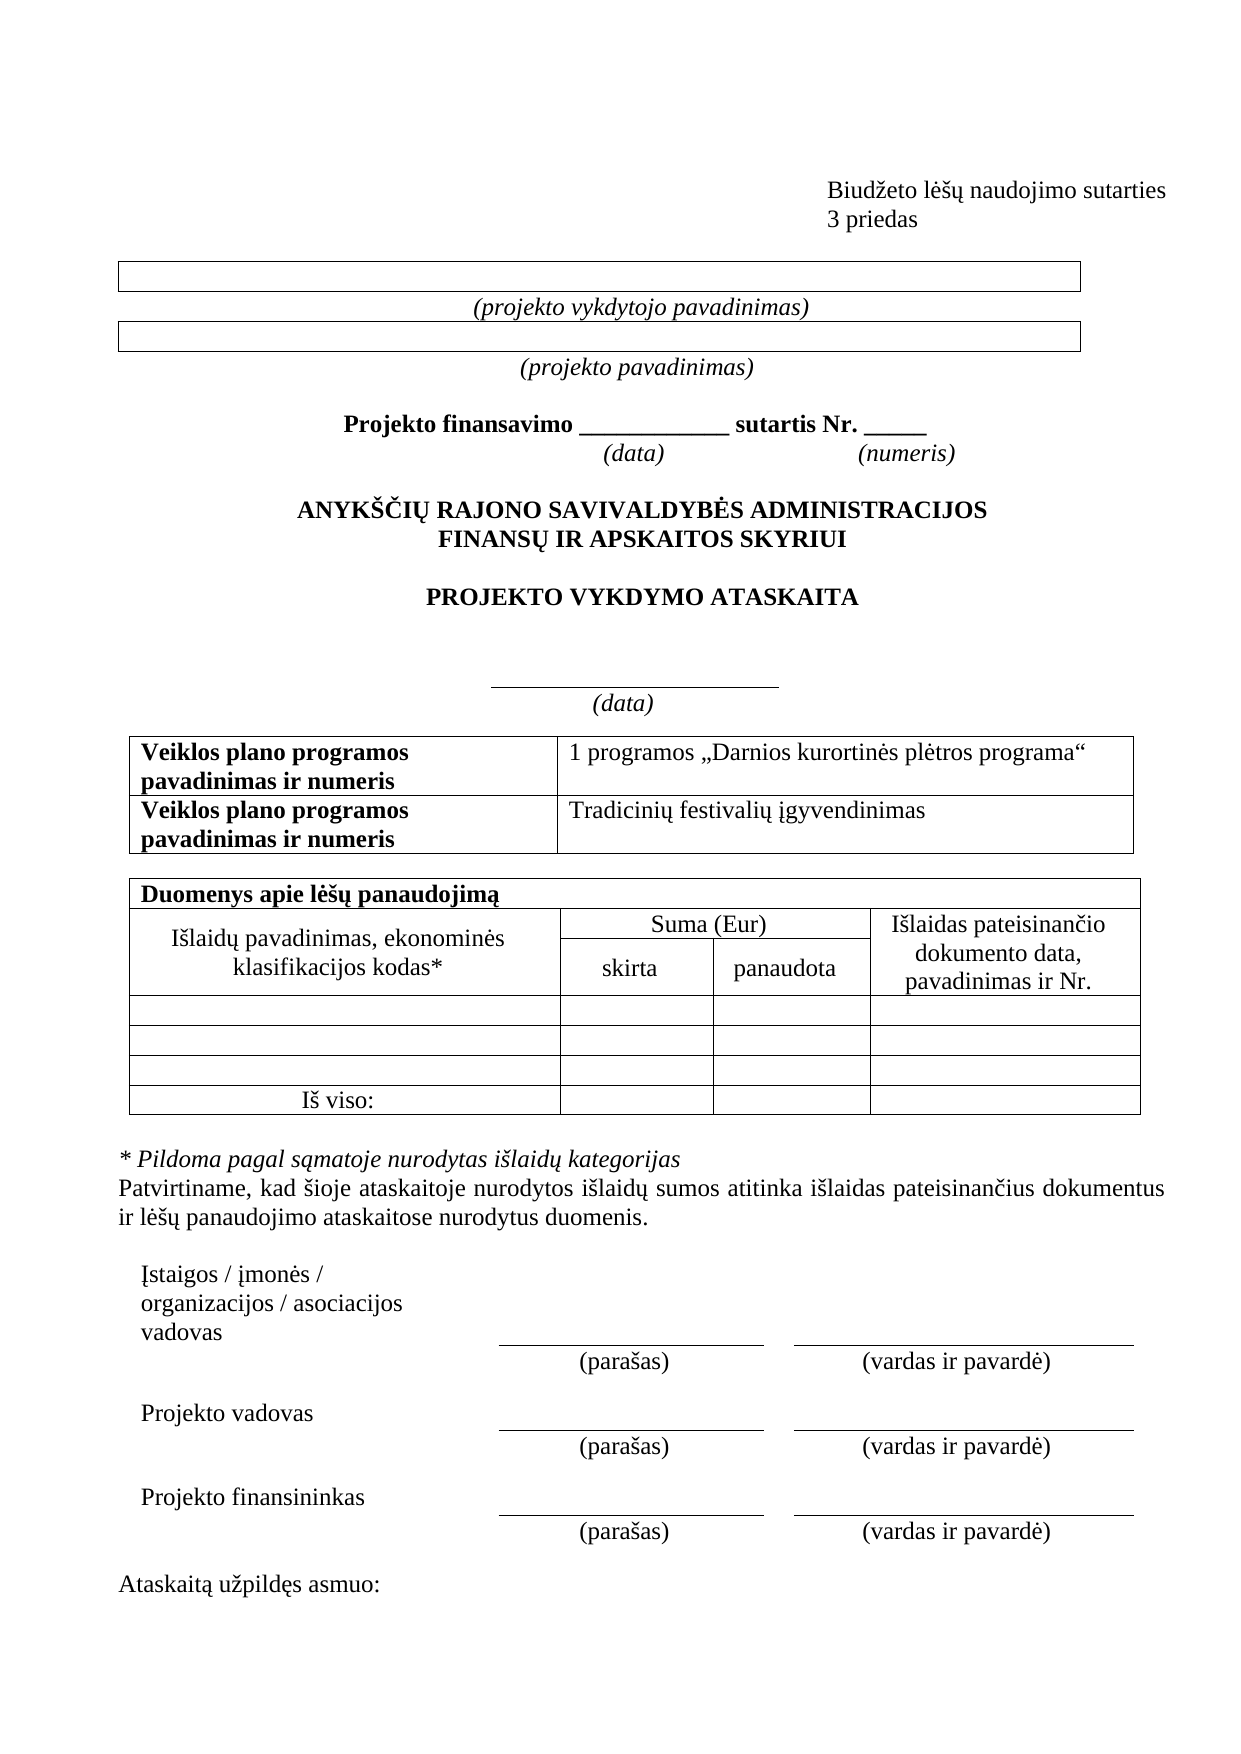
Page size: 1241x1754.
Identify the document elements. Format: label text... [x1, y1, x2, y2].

table_cell [871, 1056, 1140, 1084]
text Patvirtiname, kad šioje ataskaitoje nurodytos išlaidų sumos atitinka išlaidas pateisinančius dokumentus ir lėšų panaudojimo ataskaitose nurodytus duomenis. [118, 1173, 1167, 1230]
table_cell (vardas ir pavardė) [794, 1431, 1133, 1460]
table_header [469, 1394, 498, 1430]
table_cell [129, 1345, 469, 1375]
table_cell [561, 1086, 713, 1114]
table_cell [561, 1056, 713, 1084]
table_header [119, 262, 1080, 291]
table_cell [871, 996, 1140, 1025]
text (projekto pavadinimas) [110, 352, 1167, 380]
text * Pildoma pagal sąmatoje nurodytas išlaidų kategorijas [118, 1144, 1167, 1173]
table_header [499, 1394, 764, 1430]
table_cell Iš viso: [130, 1086, 560, 1114]
table_cell [714, 1086, 870, 1114]
table_header [469, 1479, 498, 1515]
table_cell [714, 996, 870, 1025]
table_cell Suma (Eur) [561, 909, 870, 938]
text ANYKŠČIŲ RAJONO SAVIVALDYBĖS ADMINISTRACIJOS [118, 495, 1167, 524]
table_cell (vardas ir pavardė) [794, 1346, 1133, 1375]
table_header [764, 1479, 794, 1515]
table_cell (vardas ir pavardė) [794, 1516, 1133, 1544]
table_cell [129, 1430, 469, 1460]
table_cell Išlaidų pavadinimas, ekonominės klasifikacijos kodas* [130, 909, 560, 995]
table_cell [130, 1026, 560, 1055]
table_cell [469, 1345, 498, 1375]
table_header [119, 322, 1080, 351]
table_header [499, 1230, 764, 1345]
table_header Projekto vadovas [129, 1394, 469, 1430]
table_cell (parašas) [499, 1431, 764, 1460]
text (data) (numeris) [118, 438, 1167, 467]
text Biudžeto lėšų naudojimo sutarties [118, 175, 1167, 204]
table_header Duomenys apie lėšų panaudojimą [130, 879, 1140, 908]
table_cell [130, 1056, 560, 1084]
table_cell [130, 996, 560, 1025]
table_cell (data) [129, 687, 1133, 717]
text FINANSŲ IR APSKAITOS SKYRIUI [118, 524, 1167, 553]
table_cell (parašas) [499, 1346, 764, 1375]
text Projekto finansavimo ____________ sutartis Nr. _____ [103, 409, 1167, 438]
table_cell Išlaidas pateisinančio dokumento data, pavadinimas ir Nr. [871, 909, 1140, 995]
table_header [794, 1394, 1133, 1430]
text 3 priedas [118, 204, 1167, 232]
table_cell (parašas) [499, 1516, 764, 1544]
table_cell [714, 1026, 870, 1055]
table_cell [764, 1515, 794, 1544]
table_cell [714, 1056, 870, 1084]
table_header 1 programos „Darnios kurortinės plėtros programa“ [558, 737, 1133, 794]
table_header [779, 658, 1133, 687]
table_cell [764, 1430, 794, 1460]
table_header [129, 658, 491, 687]
table_header Įstaigos / įmonės / organizacijos / asociacijos vadovas [129, 1230, 469, 1345]
text (projekto vykdytojo pavadinimas) [118, 292, 1167, 321]
table_header [491, 658, 779, 687]
table_header [469, 1230, 498, 1345]
table_cell [561, 996, 713, 1025]
table_header [764, 1394, 794, 1430]
table_header Projekto finansininkas [129, 1479, 469, 1515]
text PROJEKTO VYKDYMO ATASKAITA [118, 582, 1167, 610]
table_header [764, 1230, 794, 1345]
table_cell panaudota [714, 939, 870, 995]
table_cell [871, 1086, 1140, 1114]
table_cell [871, 1026, 1140, 1055]
table_header Veiklos plano programos pavadinimas ir numeris [130, 737, 557, 794]
text Ataskaitą užpildęs asmuo: [118, 1569, 1167, 1597]
table_cell Veiklos plano programos pavadinimas ir numeris [130, 796, 557, 853]
table_header [794, 1479, 1133, 1515]
table_cell [764, 1345, 794, 1375]
table_header [499, 1479, 764, 1515]
table_cell [469, 1430, 498, 1460]
table_header [129, 610, 1081, 639]
table_cell [129, 1515, 469, 1544]
table_cell Tradicinių festivalių įgyvendinimas [558, 796, 1133, 853]
table_header [794, 1230, 1133, 1345]
table_cell [561, 1026, 713, 1055]
table_cell [469, 1515, 498, 1544]
table_cell skirta [561, 939, 713, 995]
